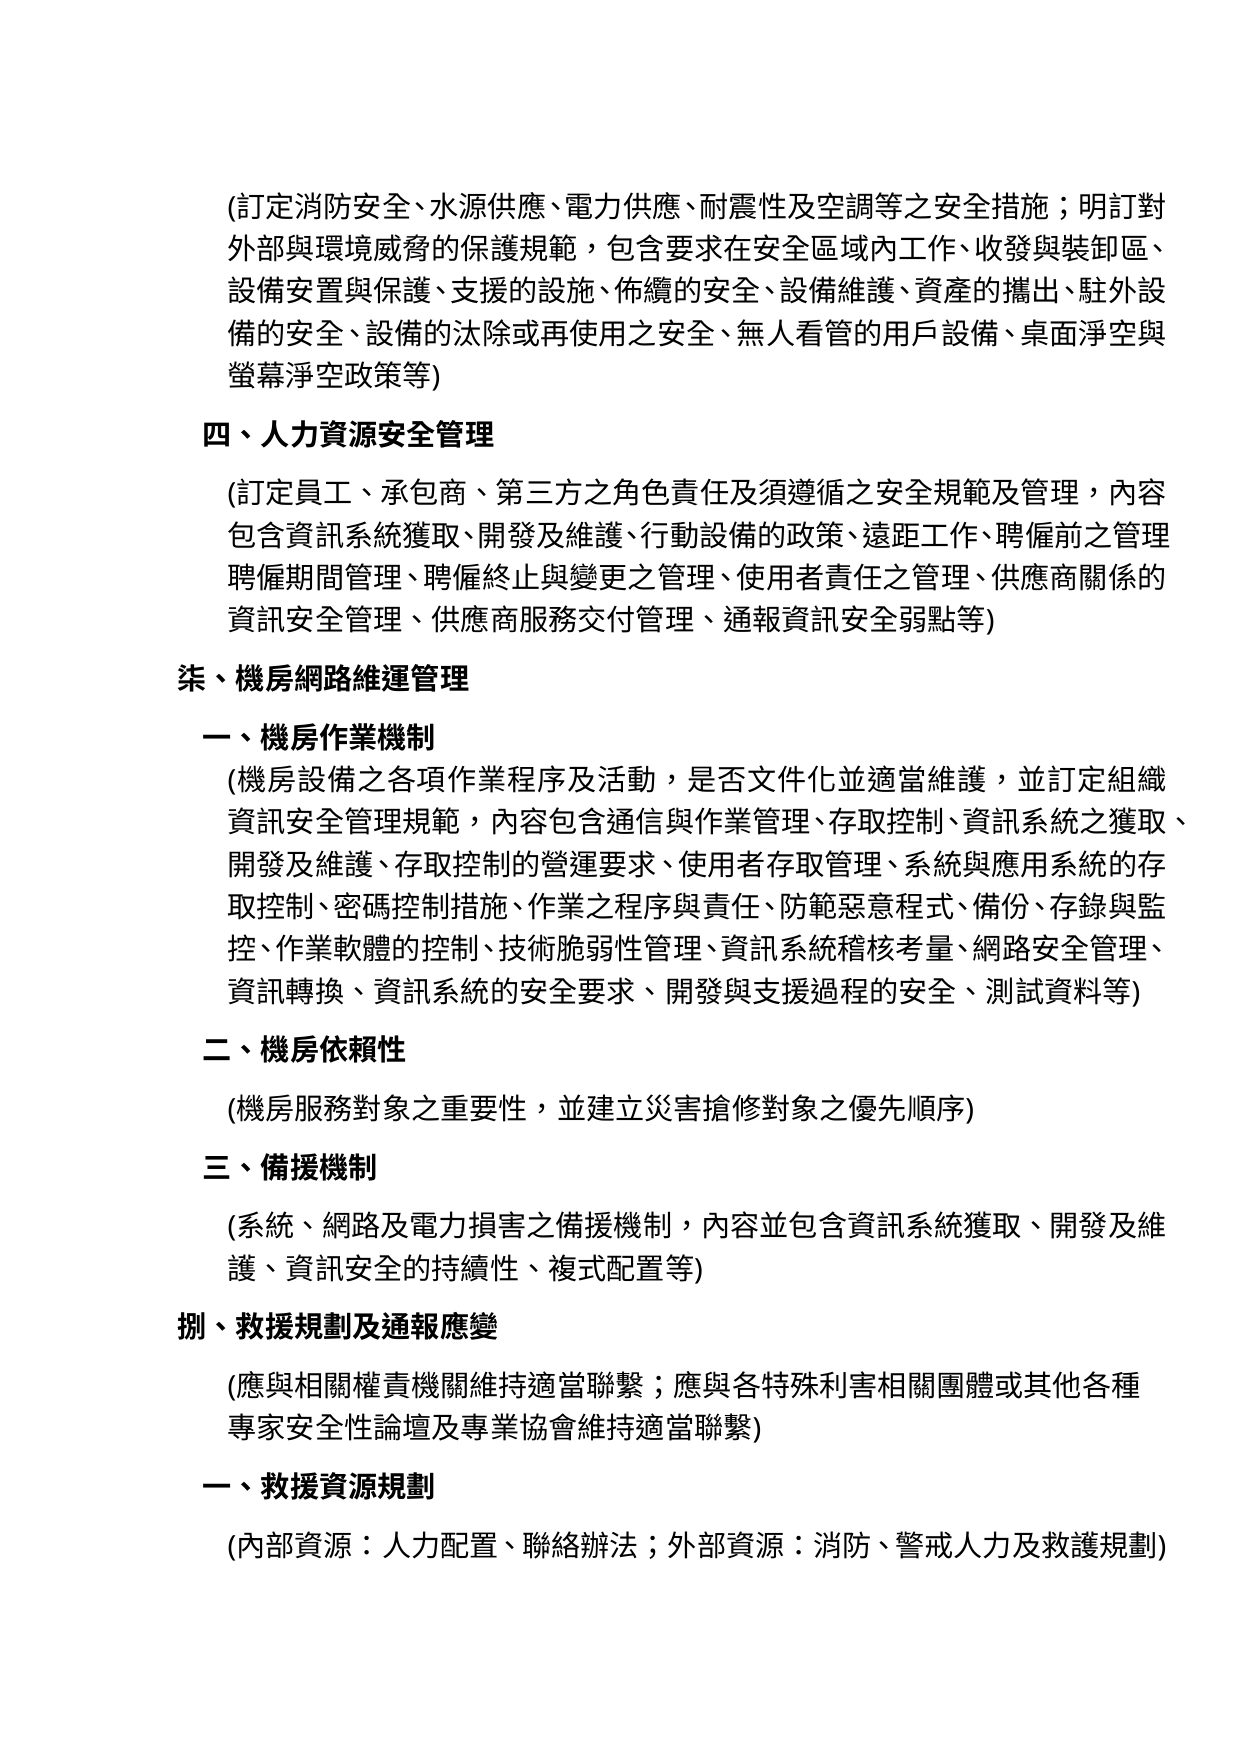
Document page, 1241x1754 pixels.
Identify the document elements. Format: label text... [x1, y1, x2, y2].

text 四、人力資源安全管理 [202, 395, 1166, 470]
text (應與相關權責機關維持適當聯繫；應與各特殊利害相關團體或其他各種專家安全性論壇及專業協會維持適當聯繫) [227, 1363, 1166, 1447]
text 一、救援資源規劃 [202, 1447, 1166, 1522]
text (機房服務對象之重要性，並建立災害搶修對象之優先順序) [227, 1086, 1166, 1128]
text 二、機房依賴性 [202, 1011, 1166, 1086]
text 三、備援機制 [202, 1128, 1166, 1203]
text (機房設備之各項作業程序及活動，是否文件化並適當維護，並訂定組織資訊安全管理規範，內容包含通信與作業管理、存取控制、資訊系統之獲取、開發及維護、存取控制的營運要求、使用者存取管理、系統與應用系統的存取控制、密碼控制措施、作業之程序與責任、防範惡意程式、備份、存錄與監控、作業軟體的控制、技術脆弱性管理、資訊系統稽核考量、網路安全管理、資訊轉換、資訊系統的安全要求、開發與支援過程的安全、測試資料等) [227, 757, 1166, 1011]
text 一、機房作業機制 [202, 714, 1166, 757]
text 柒、機房網路維運管理 [177, 639, 1166, 714]
text (內部資源：人力配置、聯絡辦法；外部資源：消防、警戒人力及救護規劃) [227, 1522, 1166, 1565]
text (訂定消防安全、水源供應、電力供應、耐震性及空調等之安全措施；明訂對外部與環境威脅的保護規範，包含要求在安全區域內工作、收發與裝卸區、設備安置與保護、支援的設施、佈纜的安全、設備維護、資產的攜出、駐外設備的安全、設備的汰除或再使用之安全、無人看管的用戶設備、桌面淨空與螢幕淨空政策等) [227, 183, 1166, 395]
text 捌、救援規劃及通報應變 [177, 1288, 1166, 1363]
text (訂定員工、承包商、第三方之角色責任及須遵循之安全規範及管理，內容包含資訊系統獲取、開發及維護、行動設備的政策、遠距工作、聘僱前之管理、聘僱期間管理、聘僱終止與變更之管理、使用者責任之管理、供應商關係的資訊安全管理、供應商服務交付管理、通報資訊安全弱點等) [227, 470, 1166, 639]
text (系統、網路及電力損害之備援機制，內容並包含資訊系統獲取、開發及維護、資訊安全的持續性、複式配置等) [227, 1203, 1166, 1288]
